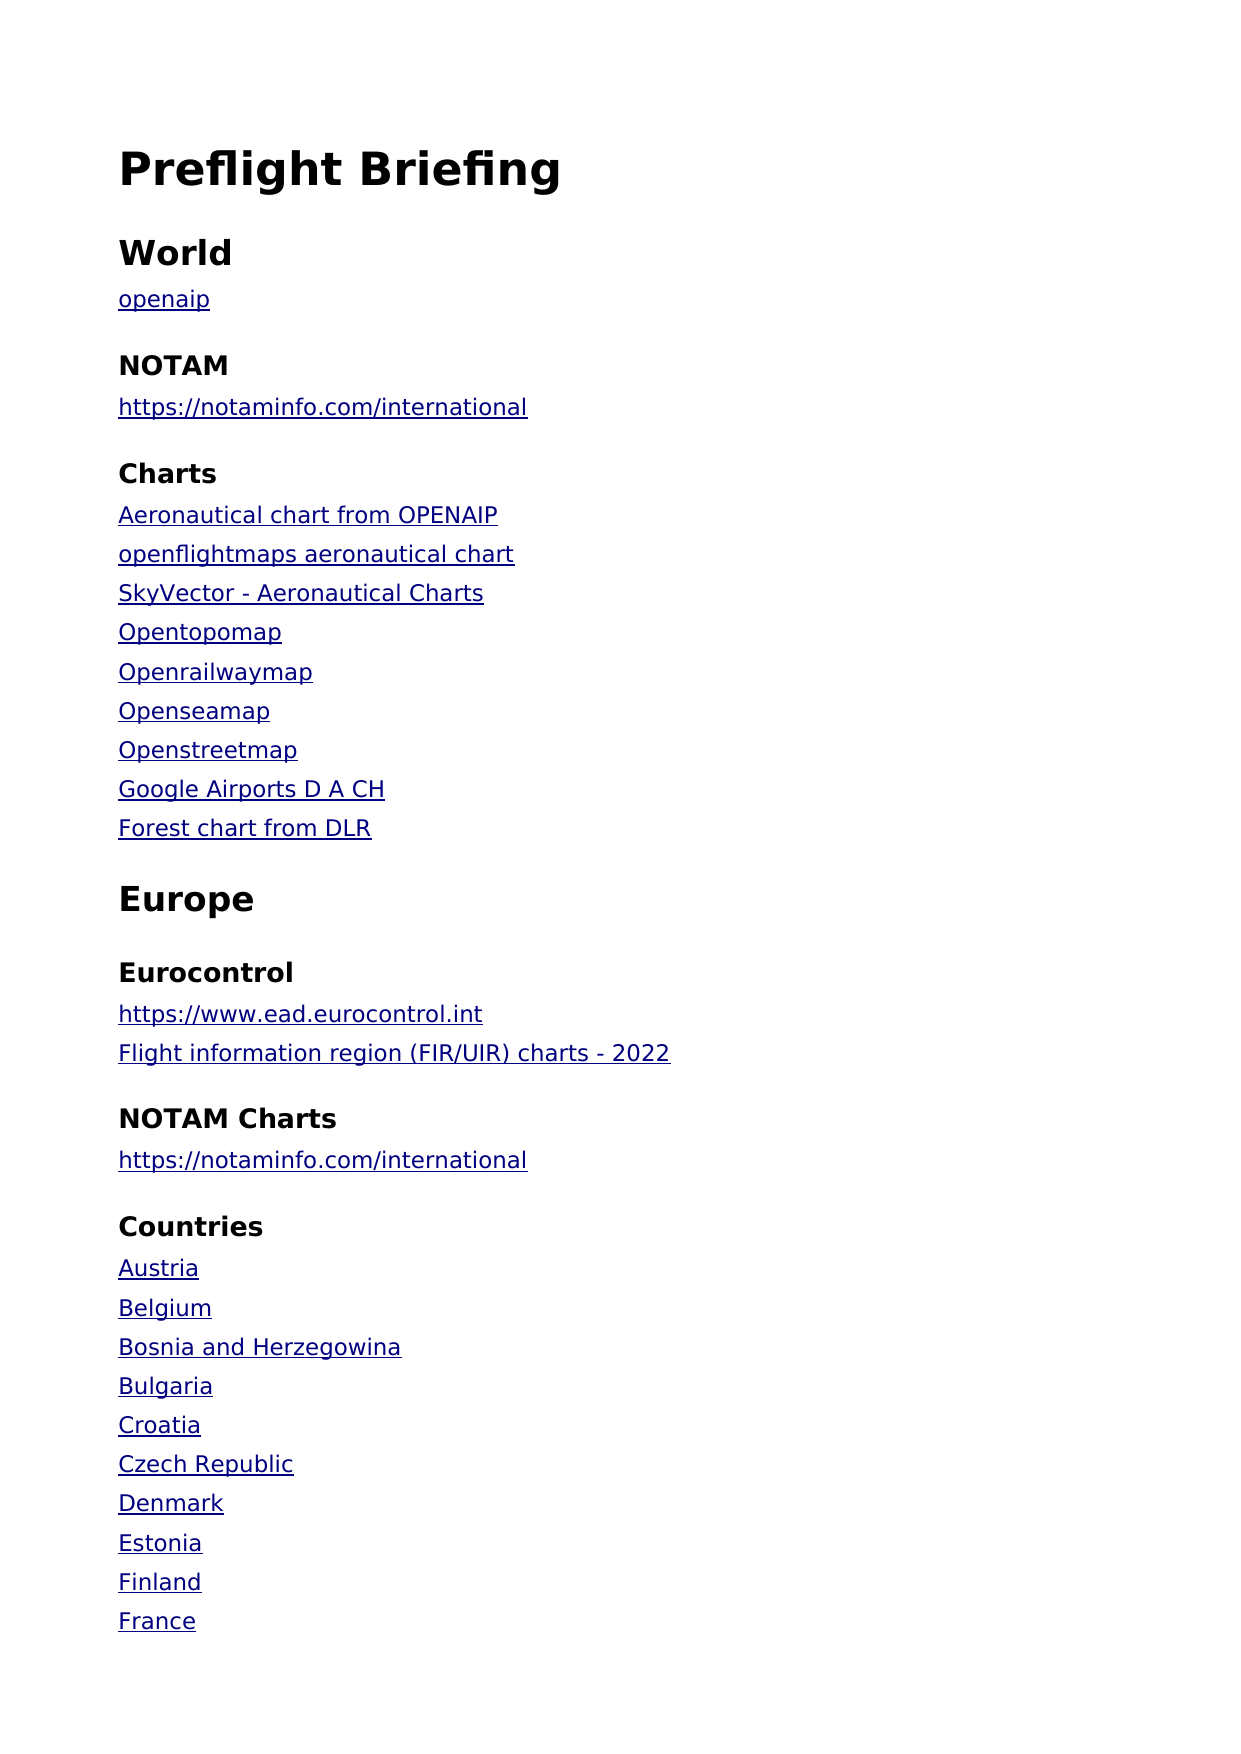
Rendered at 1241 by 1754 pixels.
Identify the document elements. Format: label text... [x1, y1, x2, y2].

text Forest chart from DLR [118, 815, 1122, 842]
text Belgium [118, 1295, 1122, 1321]
text openflightmaps aeronautical chart [118, 541, 1122, 568]
text Czech Republic [118, 1451, 1122, 1478]
text Openrailwaymap [118, 659, 1122, 685]
text Opentopomap [118, 619, 1122, 646]
subtitle Countries [118, 1212, 1122, 1243]
text Denmark [118, 1491, 1122, 1517]
text Finland [118, 1569, 1122, 1596]
subtitle Charts [118, 458, 1122, 489]
text https://www.ead.eurocontrol.int [118, 1001, 1122, 1027]
text SkyVector - Aeronautical Charts [118, 580, 1122, 607]
text https://notaminfo.com/international [118, 1148, 1122, 1174]
subtitle Europe [118, 879, 1122, 919]
text Bulgaria [118, 1373, 1122, 1400]
text Austria [118, 1256, 1122, 1282]
subtitle NOTAM Charts [118, 1104, 1122, 1135]
text Aeronautical chart from OPENAIP [118, 502, 1122, 529]
subtitle World [118, 234, 1122, 274]
text Openstreetmap [118, 737, 1122, 764]
text Openseamap [118, 698, 1122, 724]
text openaip [118, 286, 1122, 313]
text Estonia [118, 1530, 1122, 1556]
text Bosnia and Herzegowina [118, 1334, 1122, 1361]
subtitle Eurocontrol [118, 957, 1122, 988]
subtitle Preflight Briefing [118, 143, 1122, 196]
text Google Airports D A CH [118, 776, 1122, 803]
text https://notaminfo.com/international [118, 394, 1122, 421]
text France [118, 1608, 1122, 1635]
text Croatia [118, 1412, 1122, 1439]
text Flight information region (FIR/UIR) charts - 2022 [118, 1040, 1122, 1067]
subtitle NOTAM [118, 351, 1122, 382]
